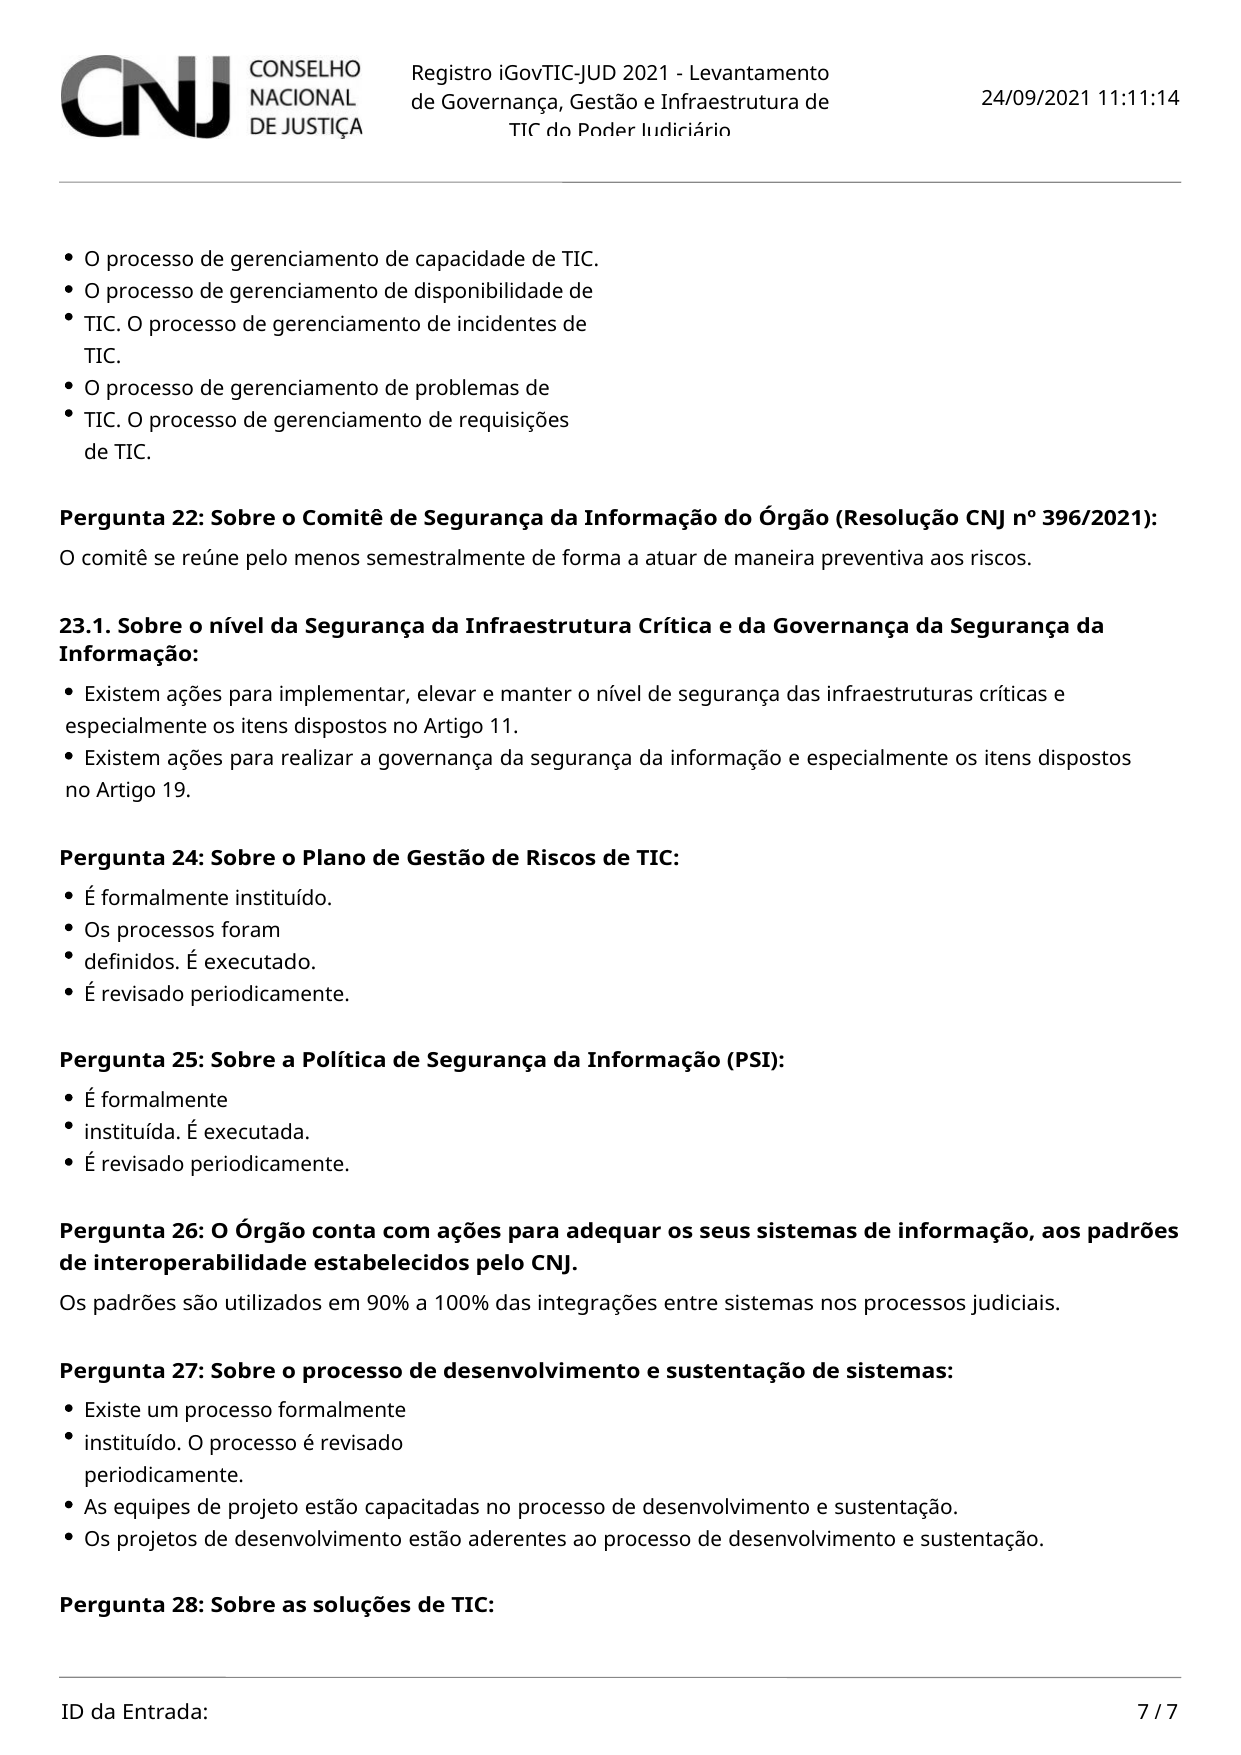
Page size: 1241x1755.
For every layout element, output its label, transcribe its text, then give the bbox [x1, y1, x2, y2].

text É revisado periodicamente. [84, 1149, 1195, 1178]
text Os processos foram deﬁnidos. É executado. [84, 915, 373, 975]
subtitle Pergunta 24: Sobre o Plano de Gestão de Riscos de TIC: [59, 843, 1195, 872]
text É formalmente instituído. [84, 883, 1195, 911]
subtitle Pergunta 25: Sobre a Política de Segurança da Informação (PSI): [59, 1045, 1195, 1074]
subtitle Pergunta 27: Sobre o processo de desenvolvimento e sustentação de sistemas: [59, 1356, 1195, 1384]
text Existem ações para implementar, elevar e manter o nível de segurança das infraestruturas críticas e especialmente os itens dispostos no Artigo 11. [65, 679, 1147, 739]
text Os projetos de desenvolvimento estão aderentes ao processo de desenvolvimento e sustentação. [84, 1524, 1195, 1552]
subtitle Pergunta 28: Sobre as soluções de TIC: [59, 1590, 1195, 1619]
text As equipes de projeto estão capacitadas no processo de desenvolvimento e sustentação. [84, 1492, 1195, 1521]
text É formalmente instituída. É executada. [84, 1085, 323, 1146]
text É revisado periodicamente. [84, 979, 1195, 1008]
text O processo de gerenciamento de disponibilidade de TIC. O processo de gerenciamento de incidentes de TIC. [84, 277, 622, 369]
text Existem ações para realizar a governança da segurança da informação e especialmente os itens dispostos no Artigo 19. [65, 743, 1147, 804]
subtitle Pergunta 22: Sobre o Comitê de Segurança da Informação do Órgão (Resolução CNJ nº 396/2021): [59, 503, 1195, 531]
text Os padrões são utilizados em 90% a 100% das integrações entre sistemas nos processos judiciais. [59, 1288, 1195, 1316]
text O processo de gerenciamento de capacidade de TIC. [84, 244, 1195, 273]
text O processo de gerenciamento de problemas de TIC. O processo de gerenciamento de requisições de TIC. [84, 373, 579, 466]
text Existe um processo formalmente instituído. O processo é revisado periodicamente. [84, 1396, 503, 1488]
subtitle Pergunta 26: O Órgão conta com ações para adequar os seus sistemas de informação, aos padrões de interoperabilidade estabelecidos pelo CNJ. [59, 1216, 1195, 1276]
subtitle 23.1. Sobre o nível da Segurança da Infraestrutura Crítica e da Governança da Segurança da Informação: [59, 611, 1195, 668]
text O comitê se reúne pelo menos semestralmente de forma a atuar de maneira preventiva aos riscos. [59, 543, 1195, 571]
